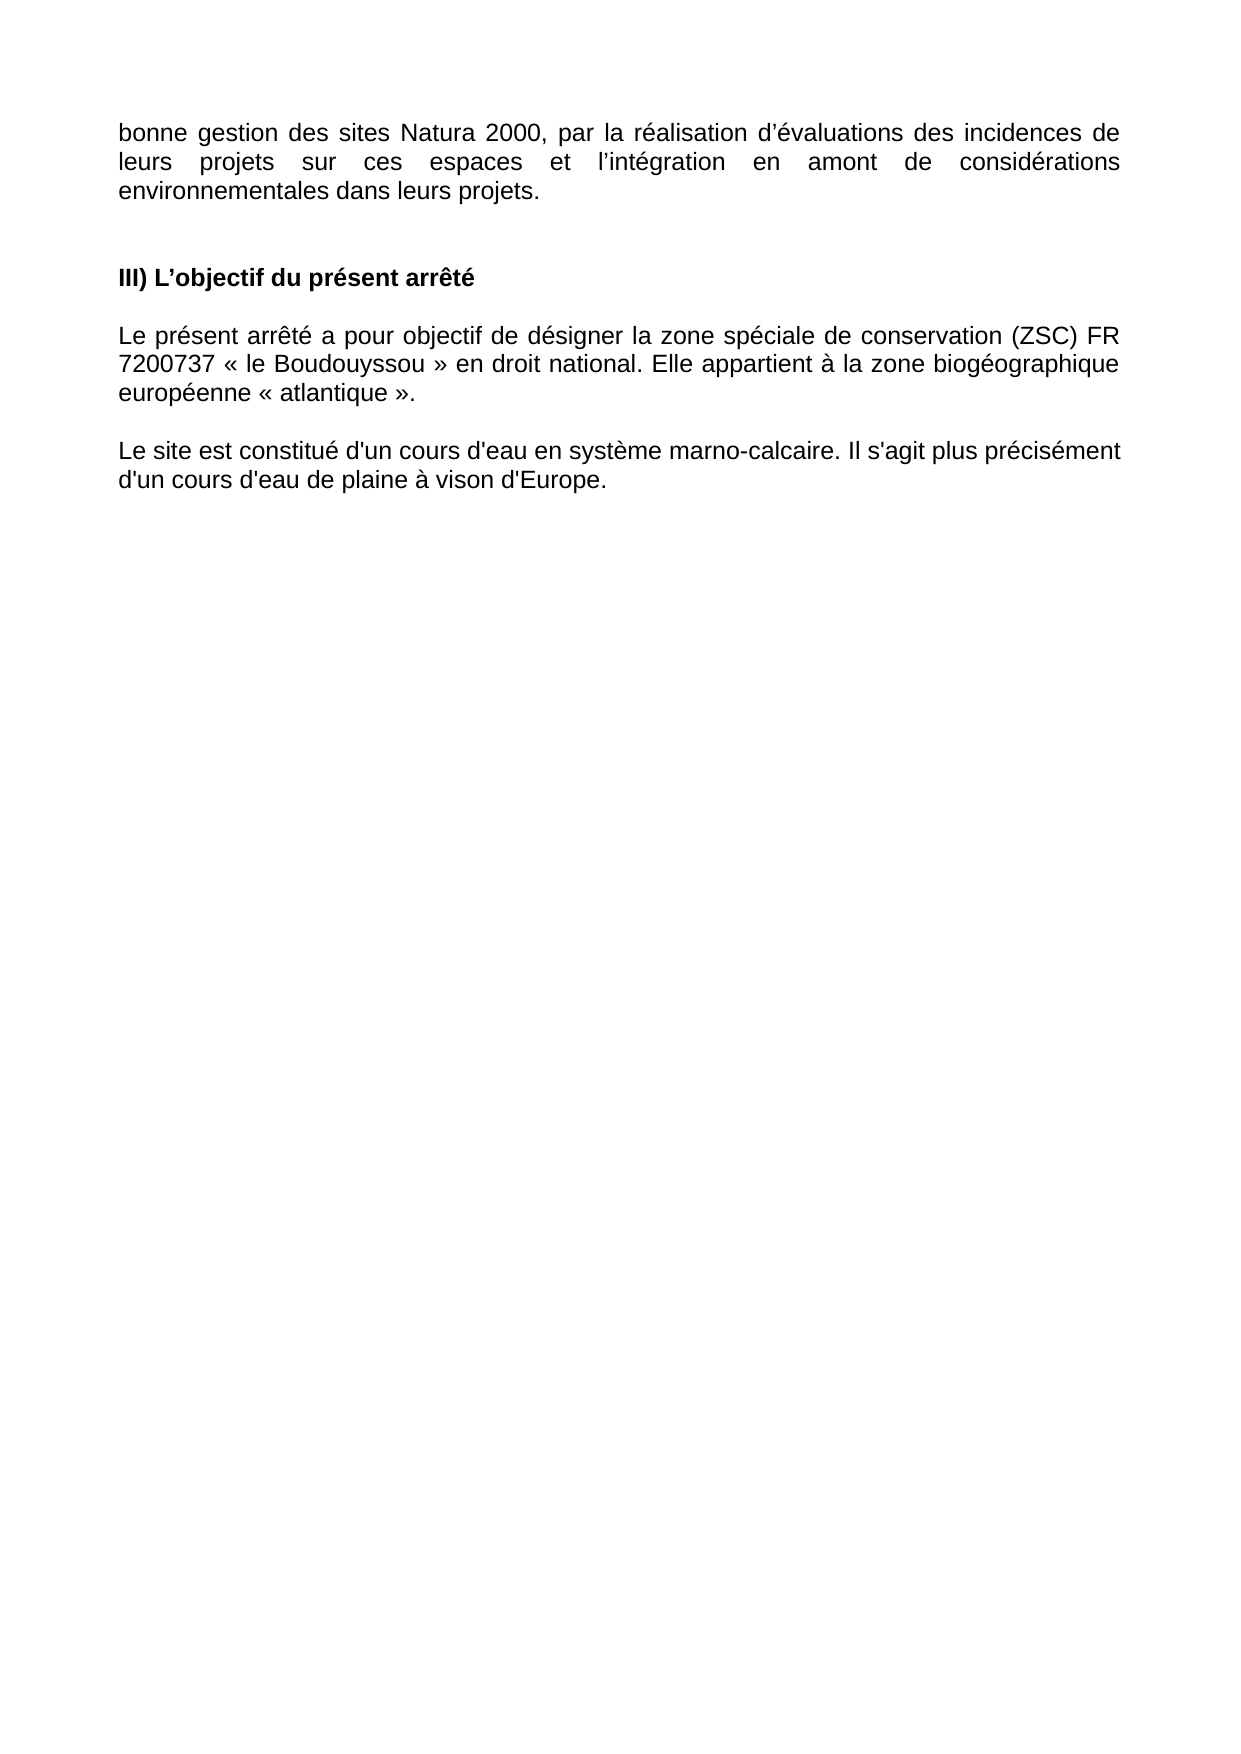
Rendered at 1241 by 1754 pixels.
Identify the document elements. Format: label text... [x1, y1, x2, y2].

text Le présent arrêté a pour objectif de désigner la zone spéciale de conservation (ZSC) FR 7200737 « le Boudouyssou » en droit national. Elle appartient à la zone biogéographique européenne « atlantique ». [118, 321, 1122, 407]
text Le site est constitué d'un cours d'eau en système marno-calcaire. Il s'agit plus précisément d'un cours d'eau de plaine à vison d'Europe. [118, 436, 1122, 493]
text bonne gestion des sites Natura 2000, par la réalisation d’évaluations des incidences de leurs projets sur ces espaces et l’intégration en amont de considérations environnementales dans leurs projets. [118, 118, 1122, 204]
text III) L’objectif du présent arrêté [118, 263, 1122, 291]
